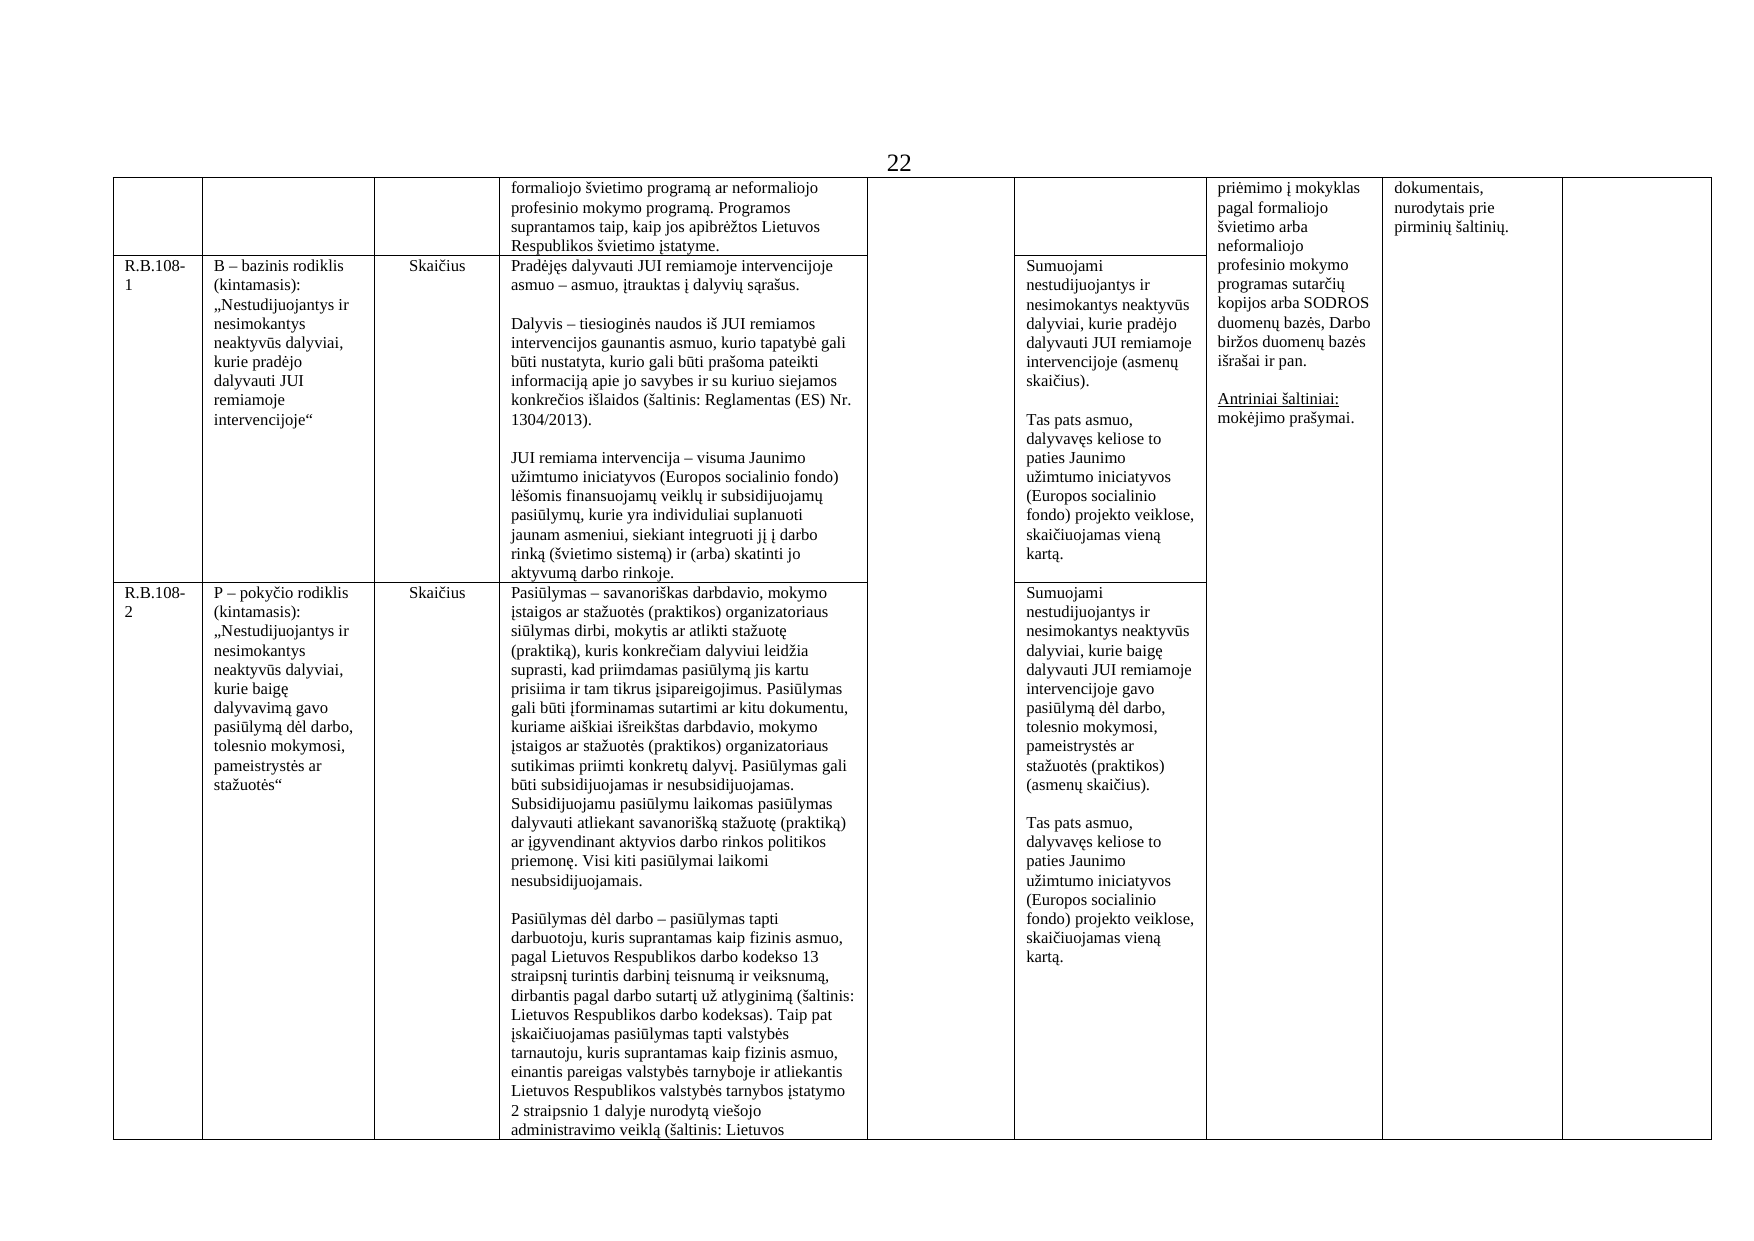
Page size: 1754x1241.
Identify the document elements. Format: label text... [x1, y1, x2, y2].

table_cell dokumentais, nurodytais prie pirminių šaltinių. [1383, 178, 1562, 1139]
table_cell [375, 178, 499, 255]
table_cell [868, 178, 1014, 1139]
table_cell Sumuojami nestudijuojantys ir nesimokantys neaktyvūs dalyviai, kurie baigę dalyvauti JUI remiamoje intervencijoje gavo pasiūlymą dėl darbo, tolesnio mokymosi, pameistrystės ar stažuotės (praktikos) (asmenų skaičius). Tas pats asmuo, dalyvavęs keliose to paties Jaunimo užimtumo iniciatyvos (Europos socialinio fondo) projekto veiklose, skaičiuojamas vieną kartą. [1015, 583, 1206, 1139]
table_cell formaliojo švietimo programą ar neformaliojo profesinio mokymo programą. Programos suprantamos taip, kaip jos apibrėžtos Lietuvos Respublikos švietimo įstatyme. [500, 178, 867, 255]
table_cell [114, 178, 202, 255]
table_cell B – bazinis rodiklis (kintamasis): „Nestudijuojantys ir nesimokantys neaktyvūs dalyviai, kurie pradėjo dalyvauti JUI remiamoje intervencijoje“ [203, 256, 374, 582]
table_cell P – pokyčio rodiklis (kintamasis): „Nestudijuojantys ir nesimokantys neaktyvūs dalyviai, kurie baigę dalyvavimą gavo pasiūlymą dėl darbo, tolesnio mokymosi, pameistrystės ar stažuotės“ [203, 583, 374, 1139]
table_cell R.B.108-2 [114, 583, 202, 1139]
table_cell Sumuojami nestudijuojantys ir nesimokantys neaktyvūs dalyviai, kurie pradėjo dalyvauti JUI remiamoje intervencijoje (asmenų skaičius). Tas pats asmuo, dalyvavęs keliose to paties Jaunimo užimtumo iniciatyvos (Europos socialinio fondo) projekto veiklose, skaičiuojamas vieną kartą. [1015, 256, 1206, 582]
table_cell Skaičius [375, 256, 499, 582]
table_cell Skaičius [375, 583, 499, 1139]
table_cell [1563, 178, 1711, 1139]
table_cell Pradėjęs dalyvauti JUI remiamoje intervencijoje asmuo – asmuo, įtrauktas į dalyvių sąrašus. Dalyvis – tiesioginės naudos iš JUI remiamos intervencijos gaunantis asmuo, kurio tapatybė gali būti nustatyta, kurio gali būti prašoma pateikti informaciją apie jo savybes ir su kuriuo siejamos konkrečios išlaidos (šaltinis: Reglamentas (ES) Nr. 1304/2013). JUI remiama intervencija – visuma Jaunimo užimtumo iniciatyvos (Europos socialinio fondo) lėšomis finansuojamų veiklų ir subsidijuojamų pasiūlymų, kurie yra individuliai suplanuoti jaunam asmeniui, siekiant integruoti jį į darbo rinką (švietimo sistemą) ir (arba) skatinti jo aktyvumą darbo rinkoje. [500, 256, 867, 582]
table_cell R.B.108-1 [114, 256, 202, 582]
table_cell [1015, 178, 1206, 255]
table_cell Pasiūlymas – savanoriškas darbdavio, mokymo įstaigos ar stažuotės (praktikos) organizatoriaus siūlymas dirbi, mokytis ar atlikti stažuotę (praktiką), kuris konkrečiam dalyviui leidžia suprasti, kad priimdamas pasiūlymą jis kartu prisiima ir tam tikrus įsipareigojimus. Pasiūlymas gali būti įforminamas sutartimi ar kitu dokumentu, kuriame aiškiai išreikštas darbdavio, mokymo įstaigos ar stažuotės (praktikos) organizatoriaus sutikimas priimti konkretų dalyvį. Pasiūlymas gali būti subsidijuojamas ir nesubsidijuojamas. Subsidijuojamu pasiūlymu laikomas pasiūlymas dalyvauti atliekant savanorišką stažuotę (praktiką) ar įgyvendinant aktyvios darbo rinkos politikos priemonę. Visi kiti pasiūlymai laikomi nesubsidijuojamais. Pasiūlymas dėl darbo – pasiūlymas tapti darbuotoju, kuris suprantamas kaip fizinis asmuo, pagal Lietuvos Respublikos darbo kodekso 13 straipsnį turintis darbinį teisnumą ir veiksnumą, dirbantis pagal darbo sutartį už atlyginimą (šaltinis: Lietuvos Respublikos darbo kodeksas). Taip pat įskaičiuojamas pasiūlymas tapti valstybės tarnautoju, kuris suprantamas kaip fizinis asmuo, einantis pareigas valstybės tarnyboje ir atliekantis Lietuvos Respublikos valstybės tarnybos įstatymo 2 straipsnio 1 dalyje nurodytą viešojo administravimo veiklą (šaltinis: Lietuvos [500, 583, 867, 1139]
table_cell [203, 178, 374, 255]
table_cell priėmimo į mokyklas pagal formaliojo švietimo arba neformaliojo profesinio mokymo programas sutarčių kopijos arba SODROS duomenų bazės, Darbo biržos duomenų bazės išrašai ir pan. Antriniai šaltiniai: mokėjimo prašymai. [1207, 178, 1382, 1139]
